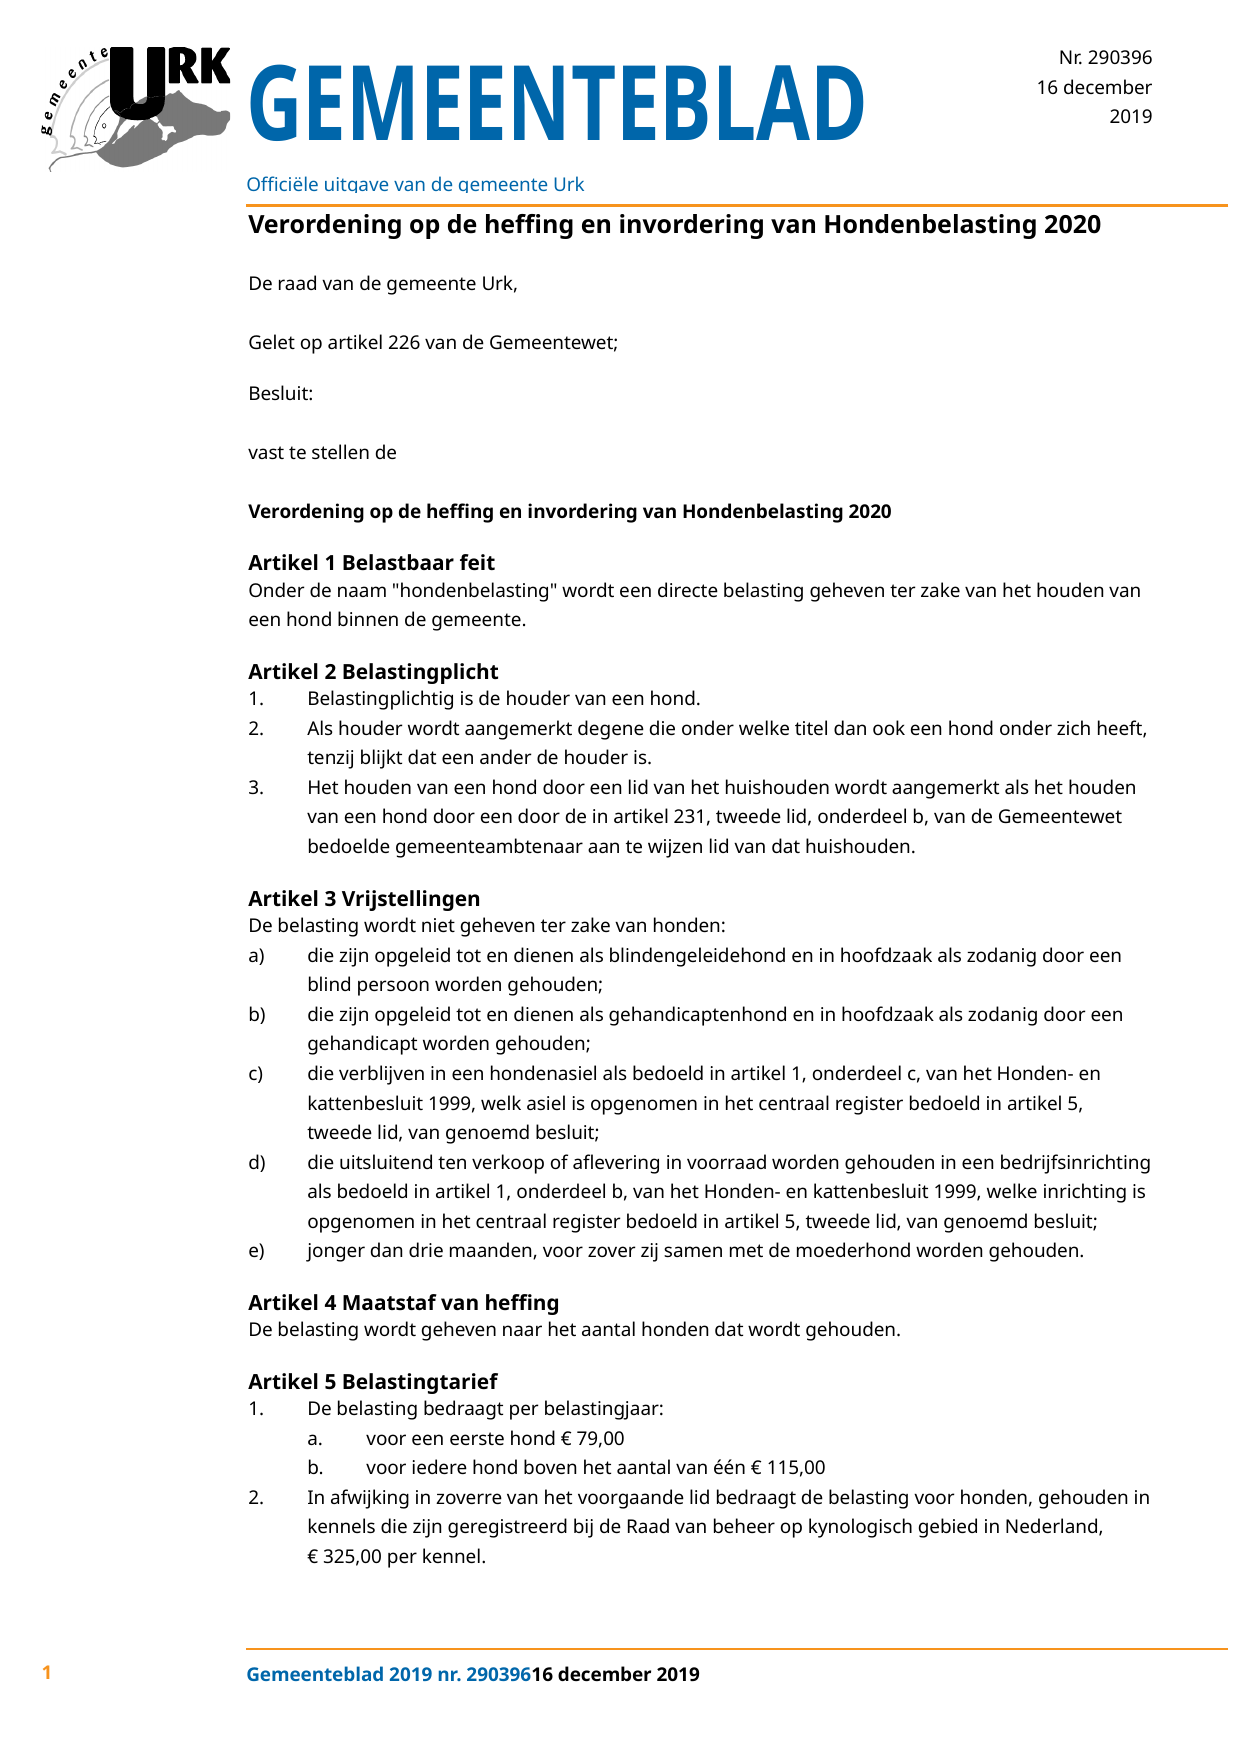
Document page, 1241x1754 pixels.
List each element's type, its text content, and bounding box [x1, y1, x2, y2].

text Gelet op artikel 226 van de Gemeentewet; [248, 329, 1152, 355]
list In afwijking in zoverre van het voorgaande lid bedraagt de belasting voor honden, gehouden in kennels die zijn geregistreerd bij de Raad van beheer op kynologisch gebied in Nederland, € 325,00 per kennel. [248, 1484, 1152, 1569]
text Onder de naam "hondenbelasting" wordt een directe belasting geheven ter zake van het houden van een hond binnen de gemeente. [248, 577, 1152, 632]
text Artikel 1 Belastbaar feit [248, 548, 1152, 577]
text Artikel 5 Belastingtarief [248, 1367, 1152, 1395]
list die uitsluitend ten verkoop of aflevering in voorraad worden gehouden in een bedrijfsinrichting als bedoeld in artikel 1, onderdeel b, van het Honden- en kattenbesluit 1999, welke inrichting is opgenomen in het centraal register bedoeld in artikel 5, tweede lid, van genoemd besluit; [248, 1149, 1152, 1234]
list Als houder wordt aangemerkt degene die onder welke titel dan ook een hond onder zich heeft, tenzij blijkt dat een ander de houder is. [248, 715, 1152, 770]
text De raad van de gemeente Urk, [248, 270, 1152, 296]
text vast te stellen de [248, 439, 1152, 465]
text Verordening op de heffing en invordering van Hondenbelasting 2020 [248, 207, 1152, 241]
list die zijn opgeleid tot en dienen als gehandicaptenhond en in hoofdzaak als zodanig door een gehandicapt worden gehouden; [248, 1001, 1152, 1056]
text De belasting wordt niet geheven ter zake van honden: [248, 912, 1152, 938]
text Besluit: [248, 380, 1152, 406]
list Het houden van een hond door een lid van het huishouden wordt aangemerkt als het houden van een hond door een door de in artikel 231, tweede lid, onderdeel b, van de Gemeentewet bedoelde gemeenteambtenaar aan te wijzen lid van dat huishouden. [248, 774, 1152, 859]
text Artikel 2 Belastingplicht [248, 657, 1152, 685]
text Artikel 4 Maatstaf van heffing [248, 1288, 1152, 1316]
list voor een eerste hond € 79,00 [307, 1425, 1152, 1451]
list die verblijven in een hondenasiel als bedoeld in artikel 1, onderdeel c, van het Honden- en kattenbesluit 1999, welk asiel is opgenomen in het centraal register bedoeld in artikel 5, tweede lid, van genoemd besluit; [248, 1060, 1152, 1145]
picture [41, 47, 231, 172]
text Verordening op de heffing en invordering van Hondenbelasting 2020 [248, 498, 1152, 524]
list jonger dan drie maanden, voor zover zij samen met de moederhond worden gehouden. [248, 1238, 1152, 1263]
text De belasting wordt geheven naar het aantal honden dat wordt gehouden. [248, 1316, 1152, 1342]
list De belasting bedraagt per belastingjaar: [248, 1395, 1152, 1421]
text Artikel 3 Vrijstellingen [248, 884, 1152, 912]
list die zijn opgeleid tot en dienen als blindengeleidehond en in hoofdzaak als zodanig door een blind persoon worden gehouden; [248, 942, 1152, 997]
list Belastingplichtig is de houder van een hond. [248, 685, 1152, 711]
list voor iedere hond boven het aantal van één € 115,00 [307, 1454, 1152, 1480]
